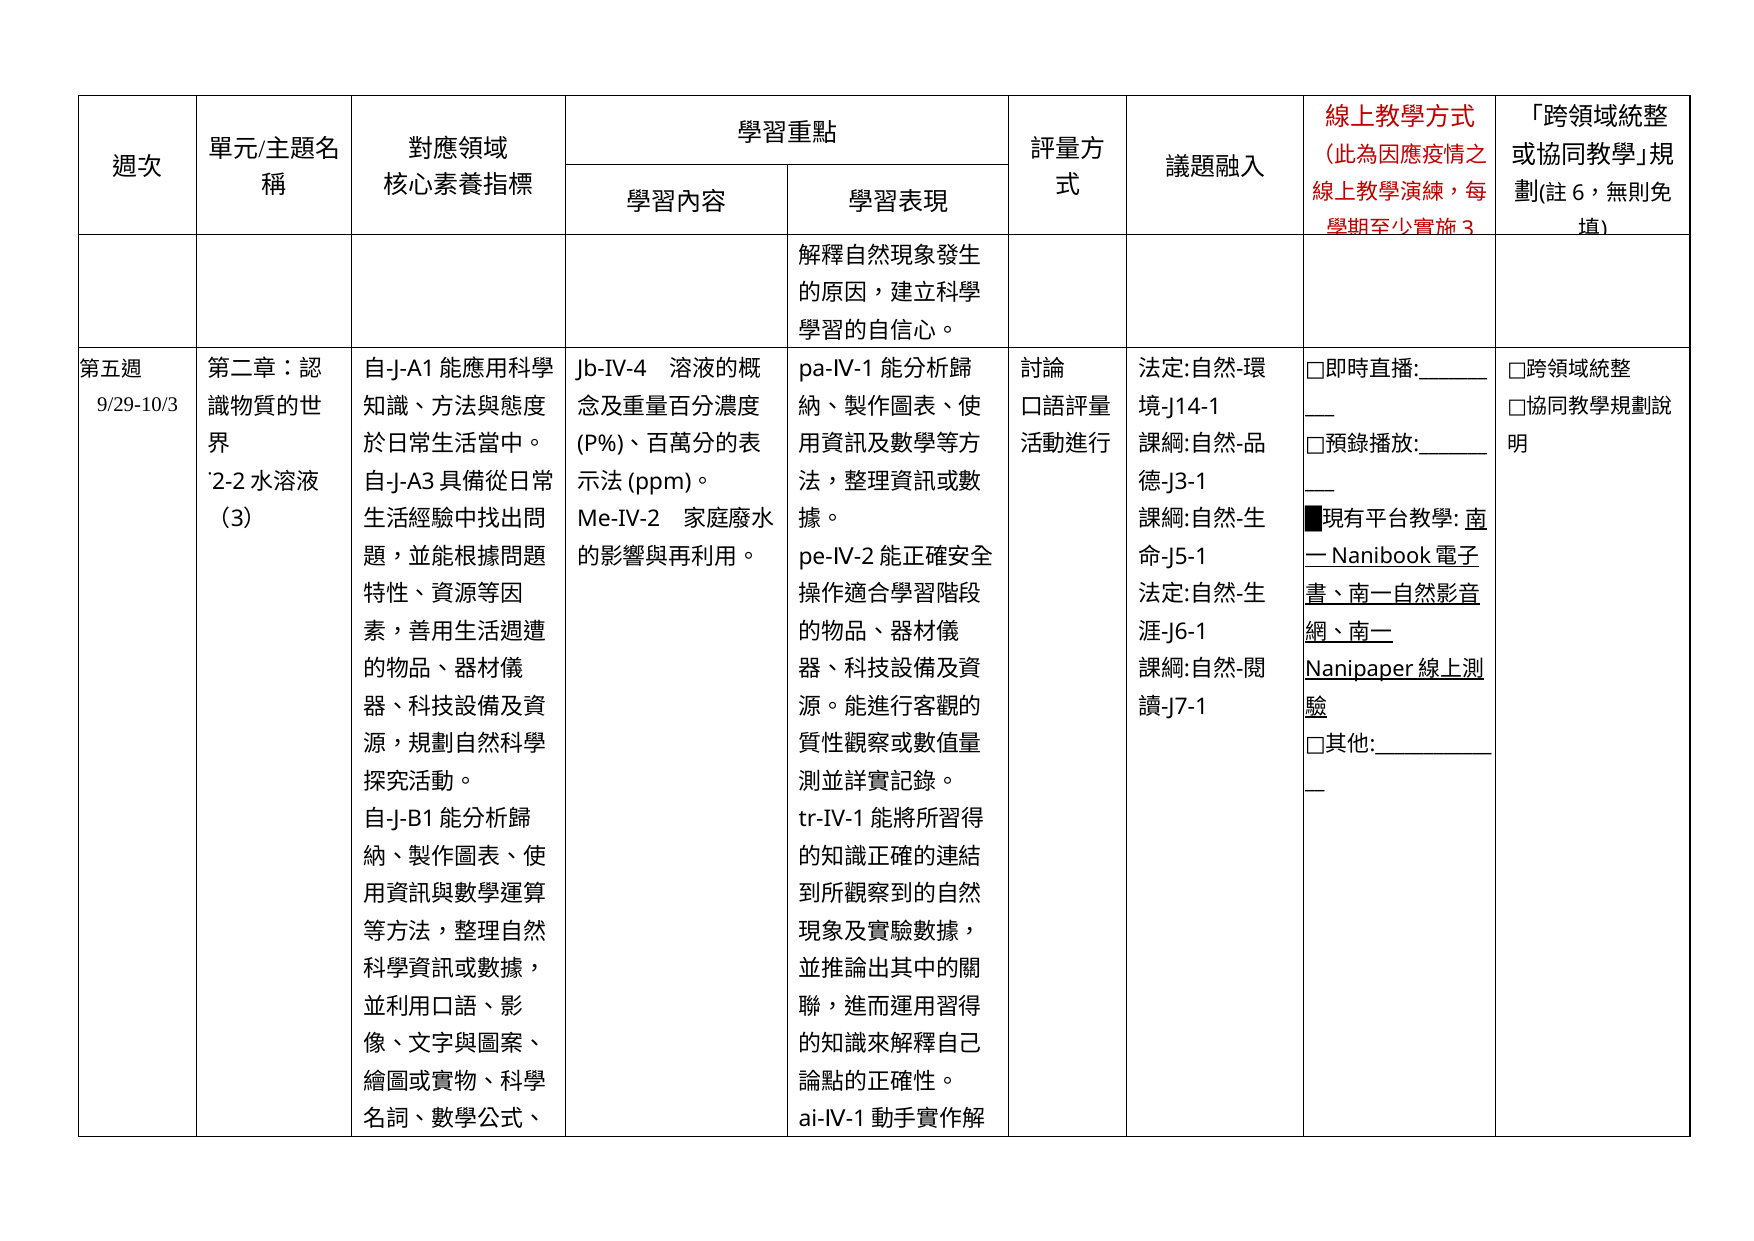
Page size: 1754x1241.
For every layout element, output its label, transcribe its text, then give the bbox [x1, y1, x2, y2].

table_cell [352, 235, 565, 347]
table_cell [566, 235, 787, 347]
table_cell Jb-IV-4 溶液的概念及重量百分濃度(P%)、百萬分的表示法 (ppm)。 Me-IV-2 家庭廢水的影響與再利用。 [566, 348, 787, 1136]
table_cell □即時直播:__________ □預錄播放:__________ █現有平台教學: 南一Nanibook電子書、南一自然影音網、南一Nanipaper線上測驗 □其他:______________ [1304, 348, 1495, 1136]
table_cell 學習內容 [566, 165, 787, 234]
table_header 對應領域 核心素養指標 [352, 96, 565, 234]
table_cell □跨領域統整 □協同教學規劃說明 [1496, 348, 1689, 1136]
table_header 議題融入 [1127, 96, 1303, 234]
table_cell 法定:自然-環境-J14-1 課綱:自然-品德-J3-1 課綱:自然-生命-J5-1 法定:自然-生涯-J6-1 課綱:自然-閱讀-J7-1 [1127, 348, 1303, 1136]
table_cell 學習表現 [788, 165, 1008, 234]
table_cell pa-Ⅳ-1 能分析歸納、製作圖表、使用資訊及數學等方法，整理資訊或數據。 pe-Ⅳ-2能正確安全操作適合學習階段的物品、器材儀器、科技設備及資源。能進行客觀的質性觀察或數值量測並詳實記錄。 tr-IV-1能將所習得的知識正確的連結到所觀察到的自然現象及實驗數據，並推論出其中的關聯，進而運用習得的知識來解釋自己論點的正確性。 ai-Ⅳ-1動手實作解 [788, 348, 1008, 1136]
table_cell 第二章：認識物質的世界 ˙2-2水溶液（3） [197, 348, 351, 1136]
table_header 週次 [79, 96, 196, 234]
table_cell 討論 口語評量 活動進行 [1009, 348, 1126, 1136]
table_cell [1127, 235, 1303, 347]
table_header 「跨領域統整或協同教學｣規劃(註6，無則免填) [1496, 96, 1689, 234]
table_cell 第五週 9/29-10/3 [79, 348, 196, 1136]
table_cell [197, 235, 351, 347]
table_header 線上教學方式 （此為因應疫情之線上教學演練，每學期至少實施3次，請見註5） [1304, 96, 1495, 234]
table_cell [1009, 235, 1126, 347]
table_cell [1496, 235, 1689, 347]
table_cell [1304, 235, 1495, 347]
table_cell [79, 235, 196, 347]
table_cell 自-J-A1能應用科學知識、方法與態度於日常生活當中。 自-J-A3具備從日常生活經驗中找出問題，並能根據問題特性、資源等因素，善用生活週遭的物品、器材儀器、科技設備及資源，規劃自然科學探究活動。 自-J-B1能分析歸納、製作圖表、使用資訊與數學運算等方法，整理自然科學資訊或數據，並利用口語、影像、文字與圖案、繪圖或實物、科學名詞、數學公式、 [352, 348, 565, 1136]
table_header 評量方式 [1009, 96, 1126, 234]
table_cell 解釋自然現象發生的原因，建立科學學習的自信心。 [788, 235, 1008, 347]
table_header 學習重點 [566, 96, 1008, 164]
table_header 單元/主題名稱 [197, 96, 351, 234]
